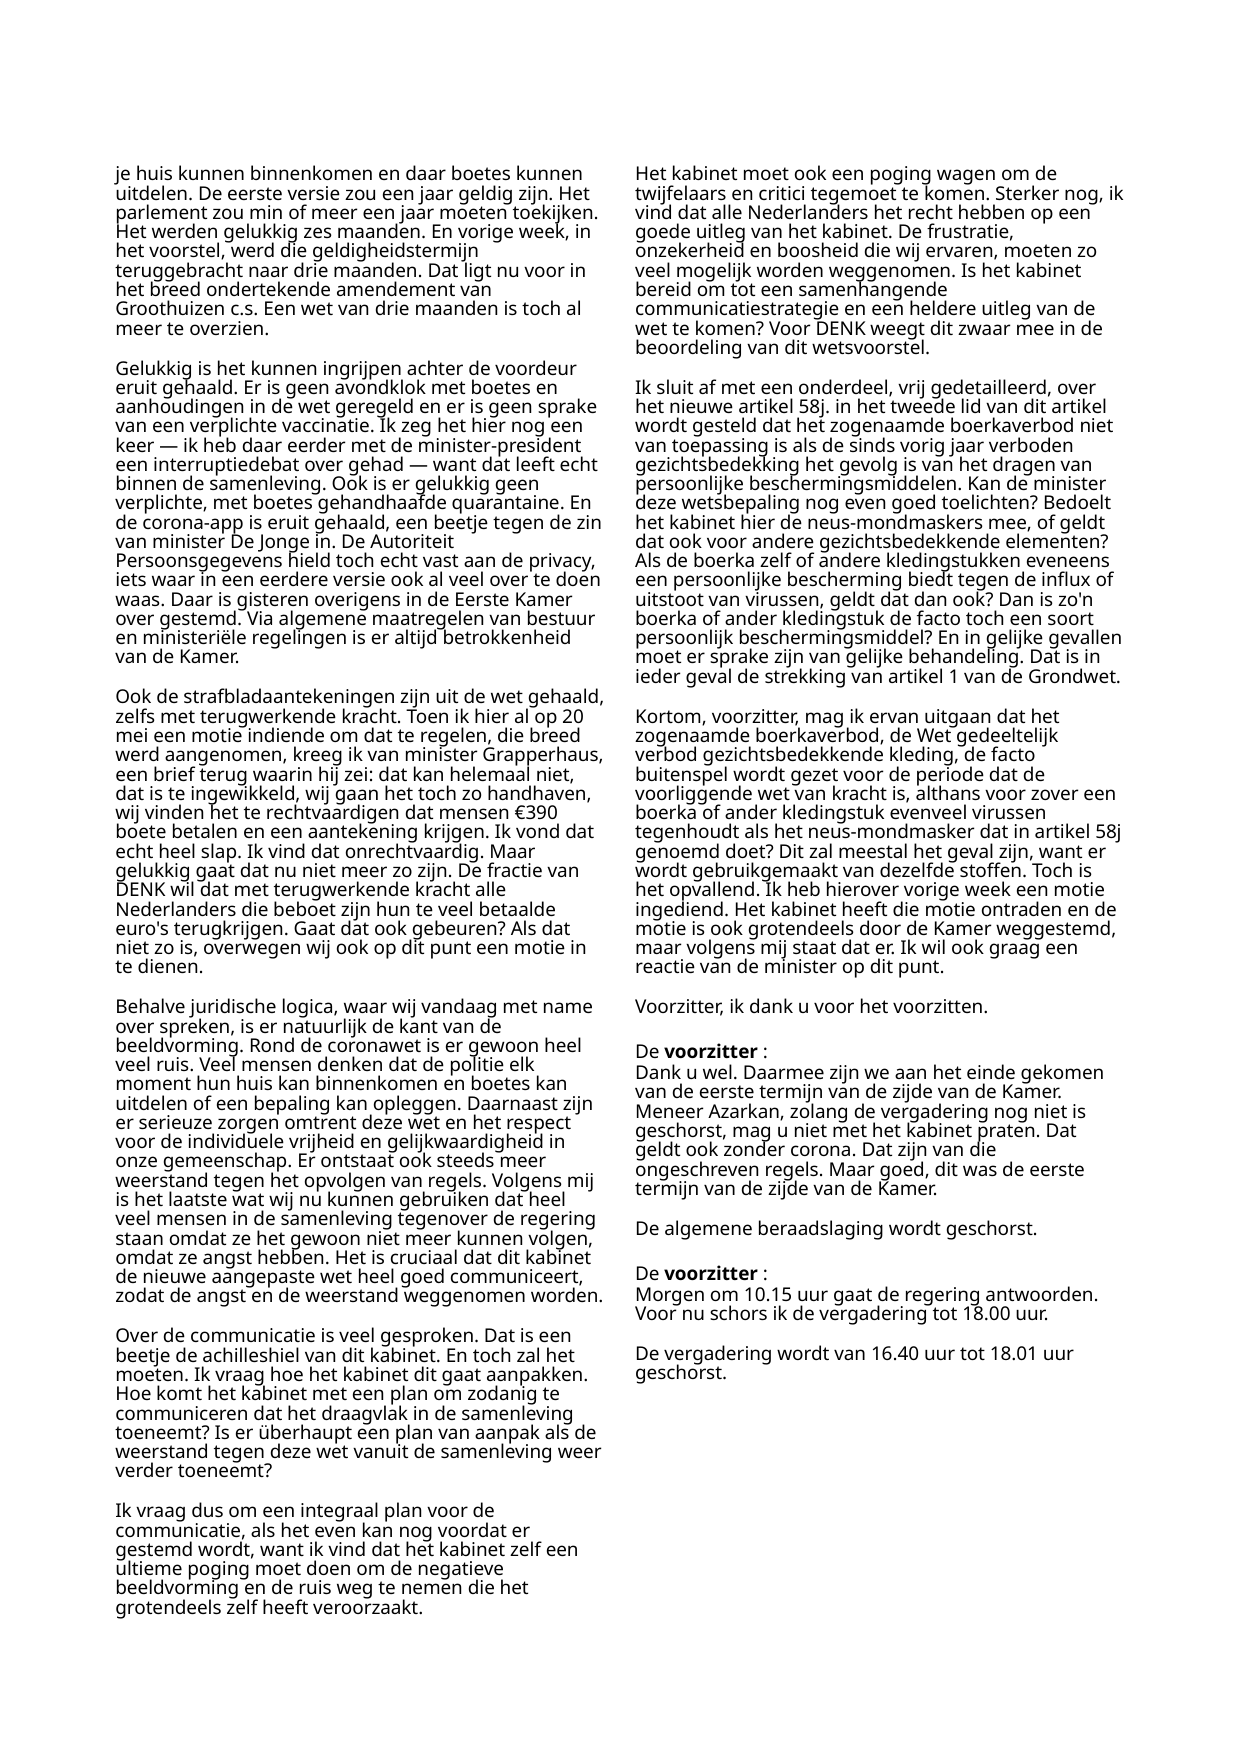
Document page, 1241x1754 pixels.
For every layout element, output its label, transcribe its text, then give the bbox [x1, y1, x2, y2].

text Dank u wel. Daarmee zijn we aan het einde gekomen van de eerste termijn van de zijde van de Kamer. Meneer Azarkan, zolang de vergadering nog niet is geschorst, mag u niet met het kabinet praten. Dat geldt ook zonder corona. Dat zijn van die ongeschreven regels. Maar goed, dit was de eerste termijn van de zijde van de Kamer. [635, 1064, 1125, 1199]
text Over de communicatie is veel gesproken. Dat is een beetje de achilleshiel van dit kabinet. En toch zal het moeten. Ik vraag hoe het kabinet dit gaat aanpakken. Hoe komt het kabinet met een plan om zodanig te communiceren dat het draagvlak in de samenleving toeneemt? Is er überhaupt een plan van aanpak als de weerstand tegen deze wet vanuit de samenleving weer verder toeneemt? [115, 1327, 605, 1482]
text De algemene beraadslaging wordt geschorst. [635, 1220, 1125, 1239]
text Kortom, voorzitter, mag ik ervan uitgaan dat het zogenaamde boerkaverbod, de Wet gedeeltelijk verbod gezichtsbedekkende kleding, de facto buitenspel wordt gezet voor de periode dat de voorliggende wet van kracht is, althans voor zover een boerka of ander kledingstuk evenveel virussen tegenhoudt als het neus-mondmasker dat in artikel 58j genoemd doet? Dit zal meestal het geval zijn, want er wordt gebruikgemaakt van dezelfde stoffen. Toch is het opvallend. Ik heb hierover vorige week een motie ingediend. Het kabinet heeft die motie ontraden en de motie is ook grotendeels door de Kamer weggestemd, maar volgens mij staat dat er. Ik wil ook graag een reactie van de minister op dit punt. [635, 708, 1125, 978]
text Voorzitter, ik dank u voor het voorzitten. [635, 998, 1125, 1018]
text Ik sluit af met een onderdeel, vrij gedetailleerd, over het nieuwe artikel 58j. in het tweede lid van dit artikel wordt gesteld dat het zogenaamde boerkaverbod niet van toepassing is als de sinds vorig jaar verboden gezichtsbedekking het gevolg is van het dragen van persoonlijke beschermingsmiddelen. Kan de minister deze wetsbepaling nog even goed toelichten? Bedoelt het kabinet hier de neus-mondmaskers mee, of geldt dat ook voor andere gezichtsbedekkende elementen? Als de boerka zelf of andere kledingstukken eveneens een persoonlijke bescherming biedt tegen de influx of uitstoot van virussen, geldt dat dan ook? Dan is zo'n boerka of ander kledingstuk de facto toch een soort persoonlijk beschermingsmiddel? En in gelijke gevallen moet er sprake zijn van gelijke behandeling. Dat is in ieder geval de strekking van artikel 1 van de Grondwet. [635, 379, 1125, 687]
text Het kabinet moet ook een poging wagen om de twijfelaars en critici tegemoet te komen. Sterker nog, ik vind dat alle Nederlanders het recht hebben op een goede uitleg van het kabinet. De frustratie, onzekerheid en boosheid die wij ervaren, moeten zo veel mogelijk worden weggenomen. Is het kabinet bereid om tot een samenhangende communicatiestrategie en een heldere uitleg van de wet te komen? Voor DENK weegt dit zwaar mee in de beoordeling van dit wetsvoorstel. [635, 165, 1125, 358]
text Behalve juridische logica, waar wij vandaag met name over spreken, is er natuurlijk de kant van de beeldvorming. Rond de coronawet is er gewoon heel veel ruis. Veel mensen denken dat de politie elk moment hun huis kan binnenkomen en boetes kan uitdelen of een bepaling kan opleggen. Daarnaast zijn er serieuze zorgen omtrent deze wet en het respect voor de individuele vrijheid en gelijkwaardigheid in onze gemeenschap. Er ontstaat ook steeds meer weerstand tegen het opvolgen van regels. Volgens mij is het laatste wat wij nu kunnen gebruiken dat heel veel mensen in de samenleving tegenover de regering staan omdat ze het gewoon niet meer kunnen volgen, omdat ze angst hebben. Het is cruciaal dat dit kabinet de nieuwe aangepaste wet heel goed communiceert, zodat de angst en de weerstand weggenomen worden. [115, 998, 605, 1307]
text je huis kunnen binnenkomen en daar boetes kunnen uitdelen. De eerste versie zou een jaar geldig zijn. Het parlement zou min of meer een jaar moeten toekijken. Het werden gelukkig zes maanden. En vorige week, in het voorstel, werd die geldigheidstermijn teruggebracht naar drie maanden. Dat ligt nu voor in het breed ondertekende amendement van Groothuizen c.s. Een wet van drie maanden is toch al meer te overzien. [115, 165, 605, 339]
text De voorzitter : [635, 1260, 1125, 1286]
text Ook de strafbladaantekeningen zijn uit de wet gehaald, zelfs met terugwerkende kracht. Toen ik hier al op 20 mei een motie indiende om dat te regelen, die breed werd aangenomen, kreeg ik van minister Grapperhaus, een brief terug waarin hij zei: dat kan helemaal niet, dat is te ingewikkeld, wij gaan het toch zo handhaven, wij vinden het te rechtvaardigen dat mensen €390 boete betalen en een aantekening krijgen. Ik vond dat echt heel slap. Ik vind dat onrechtvaardig. Maar gelukkig gaat dat nu niet meer zo zijn. De fractie van DENK wil dat met terugwerkende kracht alle Nederlanders die beboet zijn hun te veel betaalde euro's terugkrijgen. Gaat dat ook gebeuren? Als dat niet zo is, overwegen wij ook op dit punt een motie in te dienen. [115, 688, 605, 978]
text De vergadering wordt van 16.40 uur tot 18.01 uur geschorst. [635, 1345, 1125, 1384]
text Morgen om 10.15 uur gaat de regering antwoorden. Voor nu schors ik de vergadering tot 18.00 uur. [635, 1286, 1125, 1324]
text De voorzitter : [635, 1038, 1125, 1064]
text Ik vraag dus om een integraal plan voor de communicatie, als het even kan nog voordat er gestemd wordt, want ik vind dat het kabinet zelf een ultieme poging moet doen om de negatieve beeldvorming en de ruis weg te nemen die het grotendeels zelf heeft veroorzaakt. [115, 1502, 605, 1618]
text Gelukkig is het kunnen ingrijpen achter de voordeur eruit gehaald. Er is geen avondklok met boetes en aanhoudingen in de wet geregeld en er is geen sprake van een verplichte vaccinatie. Ik zeg het hier nog een keer — ik heb daar eerder met de minister-president een interruptiedebat over gehad — want dat leeft echt binnen de samenleving. Ook is er gelukkig geen verplichte, met boetes gehandhaafde quarantaine. En de corona-app is eruit gehaald, een beetje tegen de zin van minister De Jonge in. De Autoriteit Persoonsgegevens hield toch echt vast aan de privacy, iets waar in een eerdere versie ook al veel over te doen waas. Daar is gisteren overigens in de Eerste Kamer over gestemd. Via algemene maatregelen van bestuur en ministeriële regelingen is er altijd betrokkenheid van de Kamer. [115, 359, 605, 668]
